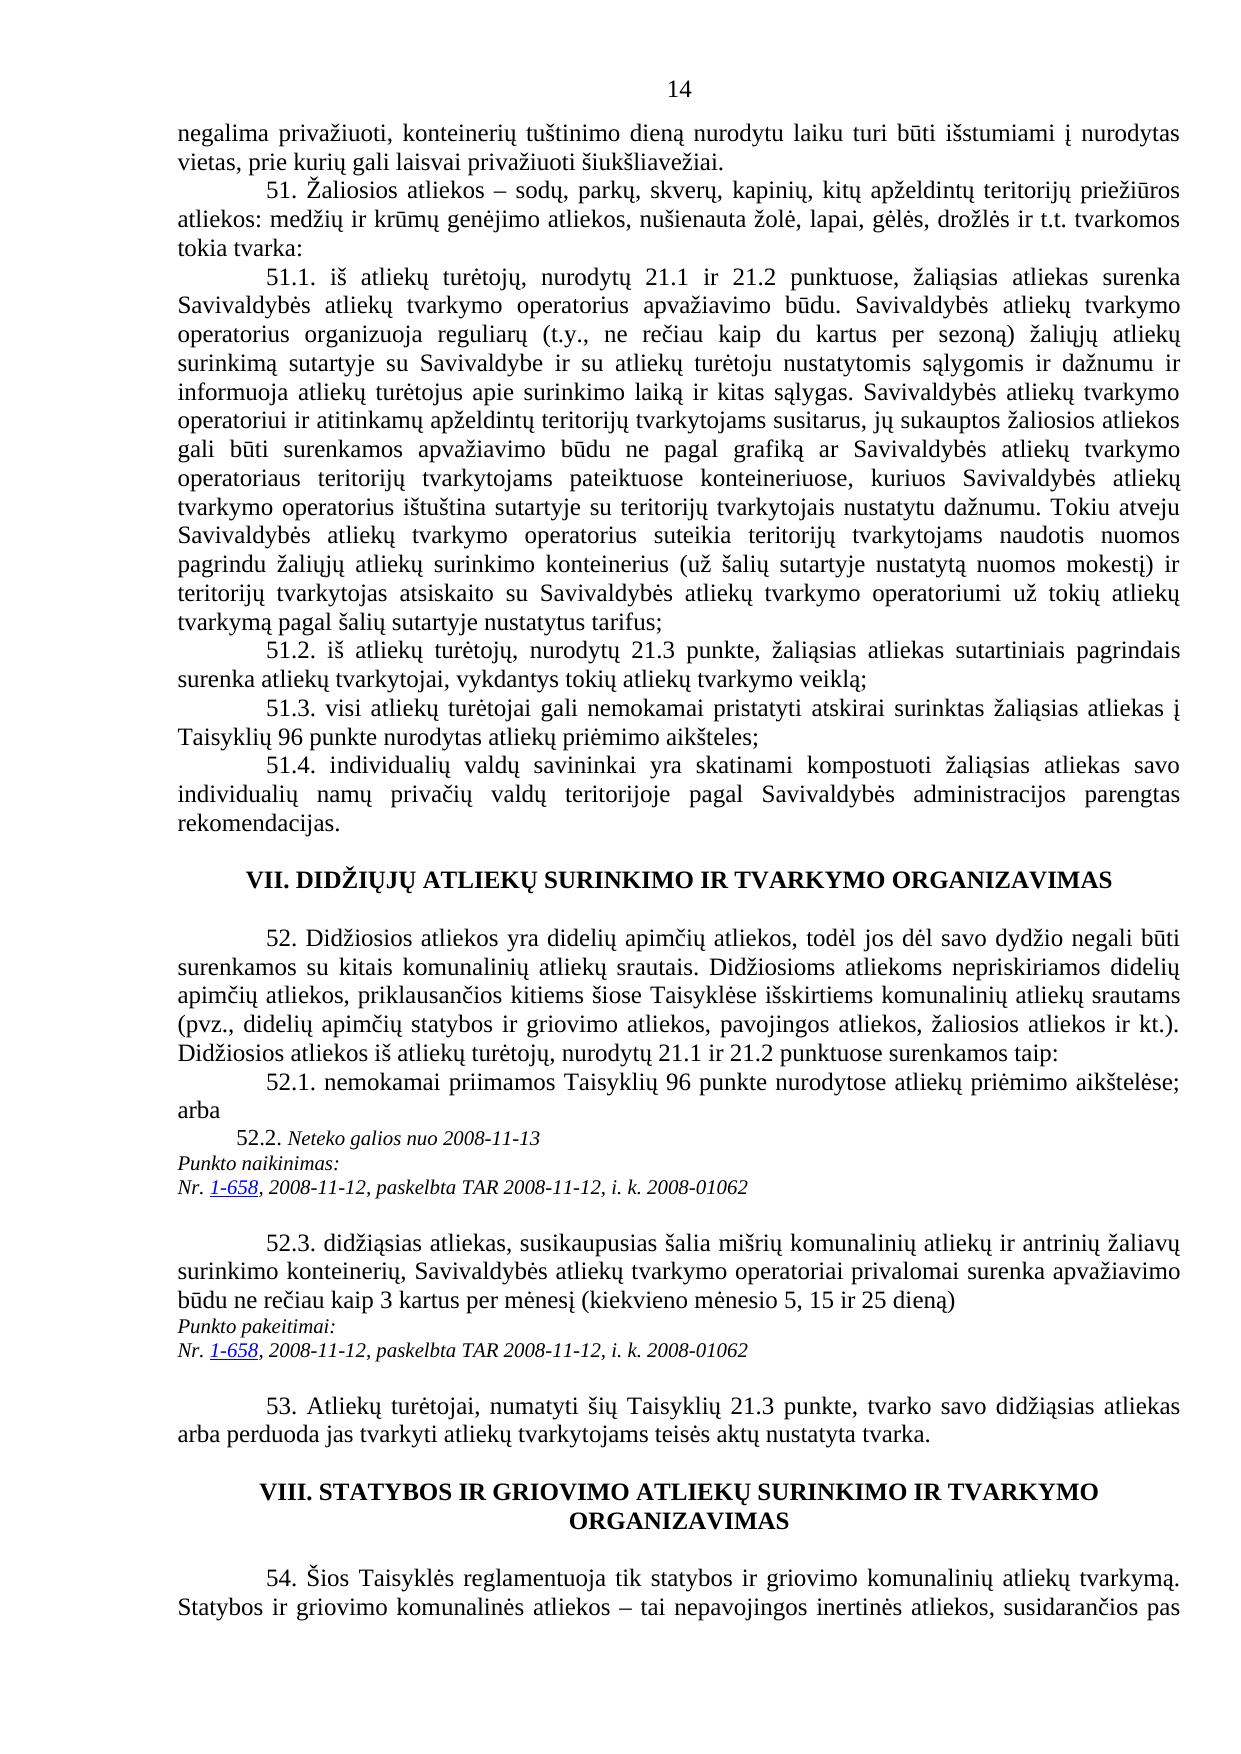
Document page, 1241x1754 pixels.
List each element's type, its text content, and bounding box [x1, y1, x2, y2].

text 52.1. nemokamai priimamos Taisyklių 96 punkte nurodytose atliekų priėmimo aikštelėse; arba [177, 1067, 1181, 1124]
text 52.2. Neteko galios nuo 2008-11-13 [177, 1124, 1181, 1151]
text Nr. 1-658, 2008-11-12, paskelbta TAR 2008-11-12, i. k. 2008-01062 [177, 1175, 1181, 1199]
text 51.2. iš atliekų turėtojų, nurodytų 21.3 punkte, žaliąsias atliekas sutartiniais pagrindais surenka atliekų tvarkytojai, vykdantys tokių atliekų tvarkymo veiklą; [177, 636, 1181, 693]
text Punkto naikinimas: [177, 1151, 1181, 1175]
text VIII. STATYBOS IR GRIOVIMO ATLIEKŲ SURINKIMO IR TVARKYMO ORGANIZAVIMAS [177, 1477, 1181, 1534]
text negalima privažiuoti, konteinerių tuštinimo dieną nurodytu laiku turi būti išstumiami į nurodytas vietas, prie kurių gali laisvai privažiuoti šiukšliavežiai. [177, 118, 1181, 176]
text 54. Šios Taisyklės reglamentuoja tik statybos ir griovimo komunalinių atliekų tvarkymą. Statybos ir griovimo komunalinės atliekos – tai nepavojingos inertinės atliekos, susidarančios pas [177, 1563, 1181, 1621]
text 52.3. didžiąsias atliekas, susikaupusias šalia mišrių komunalinių atliekų ir antrinių žaliavų surinkimo konteinerių, Savivaldybės atliekų tvarkymo operatoriai privalomai surenka apvažiavimo būdu ne rečiau kaip 3 kartus per mėnesį (kiekvieno mėnesio 5, 15 ir 25 dieną) [177, 1228, 1181, 1314]
text 53. Atliekų turėtojai, numatyti šių Taisyklių 21.3 punkte, tvarko savo didžiąsias atliekas arba perduoda jas tvarkyti atliekų tvarkytojams teisės aktų nustatyta tvarka. [177, 1391, 1181, 1448]
text VII. DIDŽIŲJŲ ATLIEKŲ SURINKIMO IR TVARKYMO ORGANIZAVIMAS [177, 866, 1181, 894]
text 52. Didžiosios atliekos yra didelių apimčių atliekos, todėl jos dėl savo dydžio negali būti surenkamos su kitais komunalinių atliekų srautais. Didžiosioms atliekoms nepriskiriamos didelių apimčių atliekos, priklausančios kitiems šiose Taisyklėse išskirtiems komunalinių atliekų srautams (pvz., didelių apimčių statybos ir griovimo atliekos, pavojingos atliekos, žaliosios atliekos ir kt.). Didžiosios atliekos iš atliekų turėtojų, nurodytų 21.1 ir 21.2 punktuose surenkamos taip: [177, 923, 1181, 1067]
text Nr. 1-658, 2008-11-12, paskelbta TAR 2008-11-12, i. k. 2008-01062 [177, 1338, 1181, 1362]
text 51.3. visi atliekų turėtojai gali nemokamai pristatyti atskirai surinktas žaliąsias atliekas į Taisyklių 96 punkte nurodytas atliekų priėmimo aikšteles; [177, 693, 1181, 751]
text Punkto pakeitimai: [177, 1314, 1181, 1338]
text 51.4. individualių valdų savininkai yra skatinami kompostuoti žaliąsias atliekas savo individualių namų privačių valdų teritorijoje pagal Savivaldybės administracijos parengtas rekomendacijas. [177, 751, 1181, 837]
text 51. Žaliosios atliekos – sodų, parkų, skverų, kapinių, kitų apželdintų teritorijų priežiūros atliekos: medžių ir krūmų genėjimo atliekos, nušienauta žolė, lapai, gėlės, drožlės ir t.t. tvarkomos tokia tvarka: [177, 176, 1181, 262]
text 51.1. iš atliekų turėtojų, nurodytų 21.1 ir 21.2 punktuose, žaliąsias atliekas surenka Savivaldybės atliekų tvarkymo operatorius apvažiavimo būdu. Savivaldybės atliekų tvarkymo operatorius organizuoja reguliarų (t.y., ne rečiau kaip du kartus per sezoną) žaliųjų atliekų surinkimą sutartyje su Savivaldybe ir su atliekų turėtoju nustatytomis sąlygomis ir dažnumu ir informuoja atliekų turėtojus apie surinkimo laiką ir kitas sąlygas. Savivaldybės atliekų tvarkymo operatoriui ir atitinkamų apželdintų teritorijų tvarkytojams susitarus, jų sukauptos žaliosios atliekos gali būti surenkamos apvažiavimo būdu ne pagal grafiką ar Savivaldybės atliekų tvarkymo operatoriaus teritorijų tvarkytojams pateiktuose konteineriuose, kuriuos Savivaldybės atliekų tvarkymo operatorius ištuština sutartyje su teritorijų tvarkytojais nustatytu dažnumu. Tokiu atveju Savivaldybės atliekų tvarkymo operatorius suteikia teritorijų tvarkytojams naudotis nuomos pagrindu žaliųjų atliekų surinkimo konteinerius (už šalių sutartyje nustatytą nuomos mokestį) ir teritorijų tvarkytojas atsiskaito su Savivaldybės atliekų tvarkymo operatoriumi už tokių atliekų tvarkymą pagal šalių sutartyje nustatytus tarifus; [177, 262, 1181, 636]
